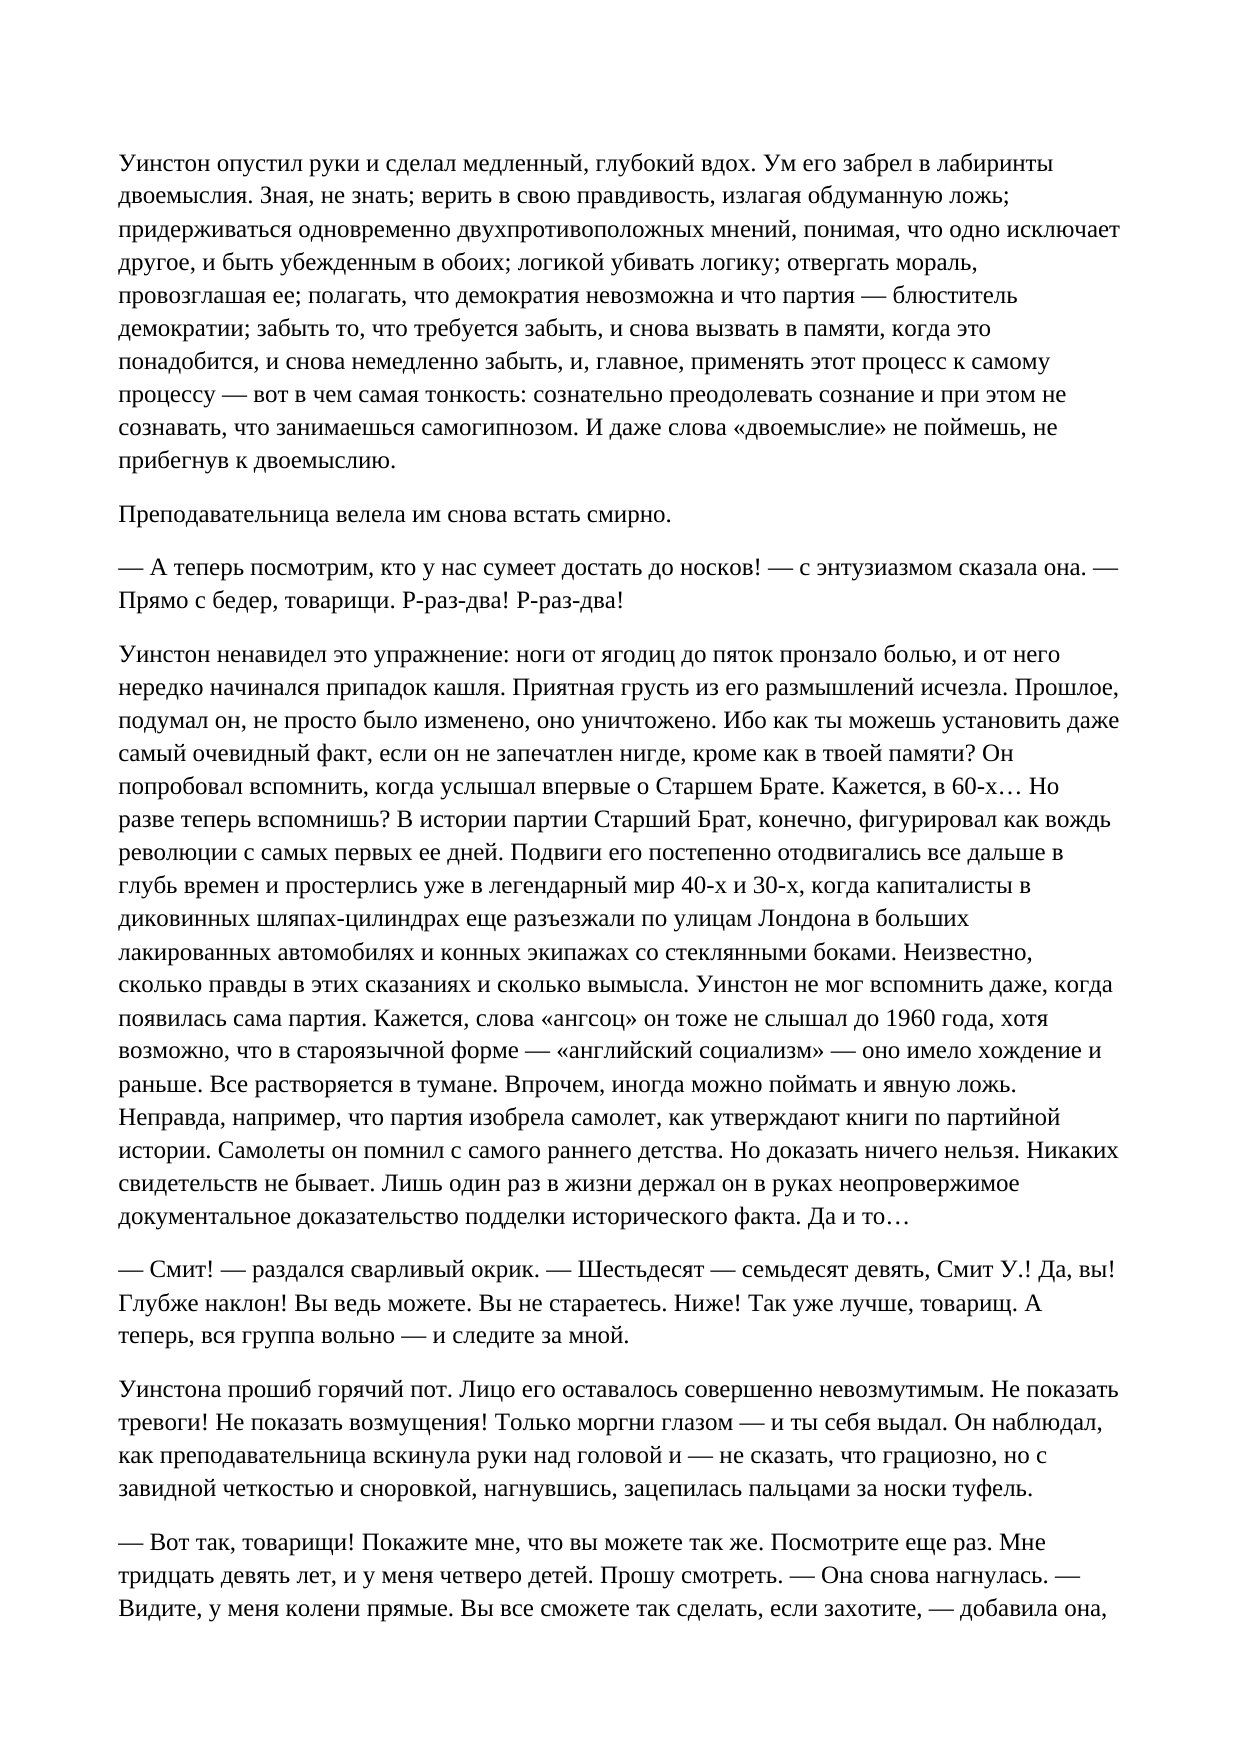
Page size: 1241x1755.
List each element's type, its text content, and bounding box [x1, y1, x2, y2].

text Уинстон ненавидел это упражнение: ноги от ягодиц до пяток пронзало болью, и от него нередко начинался припадок кашля. Приятная грусть из его размышлений исчезла. Прошлое, подумал он, не просто было изменено, оно уничтожено. Ибо как ты можешь установить даже самый очевидный факт, если он не запечатлен нигде, кроме как в твоей памяти? Он попробовал вспомнить, когда услышал впервые о Старшем Брате. Кажется, в 60-х… Но разве теперь вспомнишь? В истории партии Старший Брат, конечно, фигурировал как вождь революции с самых первых ее дней. Подвиги его постепенно отодвигались все дальше в глубь времен и простерлись уже в легендарный мир 40-х и 30-х, когда капиталисты в диковинных шляпах-цилиндрах еще разъезжали по улицам Лондона в больших лакированных автомобилях и конных экипажах со стеклянными боками. Неизвестно, сколько правды в этих сказаниях и сколько вымысла. Уинстон не мог вспомнить даже, когда появилась сама партия. Кажется, слова «ангсоц» он тоже не слышал до 1960 года, хотя возможно, что в староязычной форме — «английский социализм» — оно имело хождение и раньше. Все растворяется в тумане. Впрочем, иногда можно поймать и явную ложь. Неправда, например, что партия изобрела самолет, как утверждают книги по партийной истории. Самолеты он помнил с самого раннего детства. Но доказать ничего нельзя. Никаких свидетельств не бывает. Лишь один раз в жизни держал он в руках неопровержимое документальное доказательство подделки исторического факта. Да и то… [118, 639, 1122, 1229]
text Уинстона прошиб горячий пот. Лицо его оставалось совершенно невозмутимым. Не показать тревоги! Не показать возмущения! Только моргни глазом — и ты себя выдал. Он наблюдал, как преподавательница вскинула руки над головой и — не сказать, что грациозно, но с завидной четкостью и сноровкой, нагнувшись, зацепилась пальцами за носки туфель. [118, 1374, 1122, 1502]
text Уинстон опустил руки и сделал медленный, глубокий вдох. Ум его забрел в лабиринты двоемыслия. Зная, не знать; верить в свою правдивость, излагая обдуманную ложь; придерживаться одновременно двухпротивоположных мнений, понимая, что одно исключает другое, и быть убежденным в обоих; логикой убивать логику; отвергать мораль, провозглашая ее; полагать, что демократия невозможна и что партия — блюститель демократии; забыть то, что требуется забыть, и снова вызвать в памяти, когда это понадобится, и снова немедленно забыть, и, главное, применять этот процесс к самому процессу — вот в чем самая тонкость: сознательно преодолевать сознание и при этом не сознавать, что занимаешься самогипнозом. И даже слова «двоемыслие» не поймешь, не прибегнув к двоемыслию. [118, 148, 1122, 473]
text — Смит! — раздался сварливый окрик. — Шестьдесят — семьдесят девять, Смит У.! Да, вы! Глубже наклон! Вы ведь можете. Вы не стараетесь. Ниже! Так уже лучше, товарищ. А теперь, вся группа вольно — и следите за мной. [118, 1254, 1122, 1349]
text Преподавательница велела им снова встать смирно. [118, 499, 1122, 527]
text — Вот так, товарищи! Покажите мне, что вы можете так же. Посмотрите еще раз. Мне тридцать девять лет, и у меня четверо детей. Прошу смотреть. — Она снова нагнулась. — Видите, у меня колени прямые. Вы все сможете так сделать, если захотите, — добавила она, [118, 1527, 1122, 1622]
text — А теперь посмотрим, кто у нас сумеет достать до носков! — с энтузиазмом сказала она. — Прямо с бедер, товарищи. Р-раз-два! Р-раз-два! [118, 552, 1122, 614]
